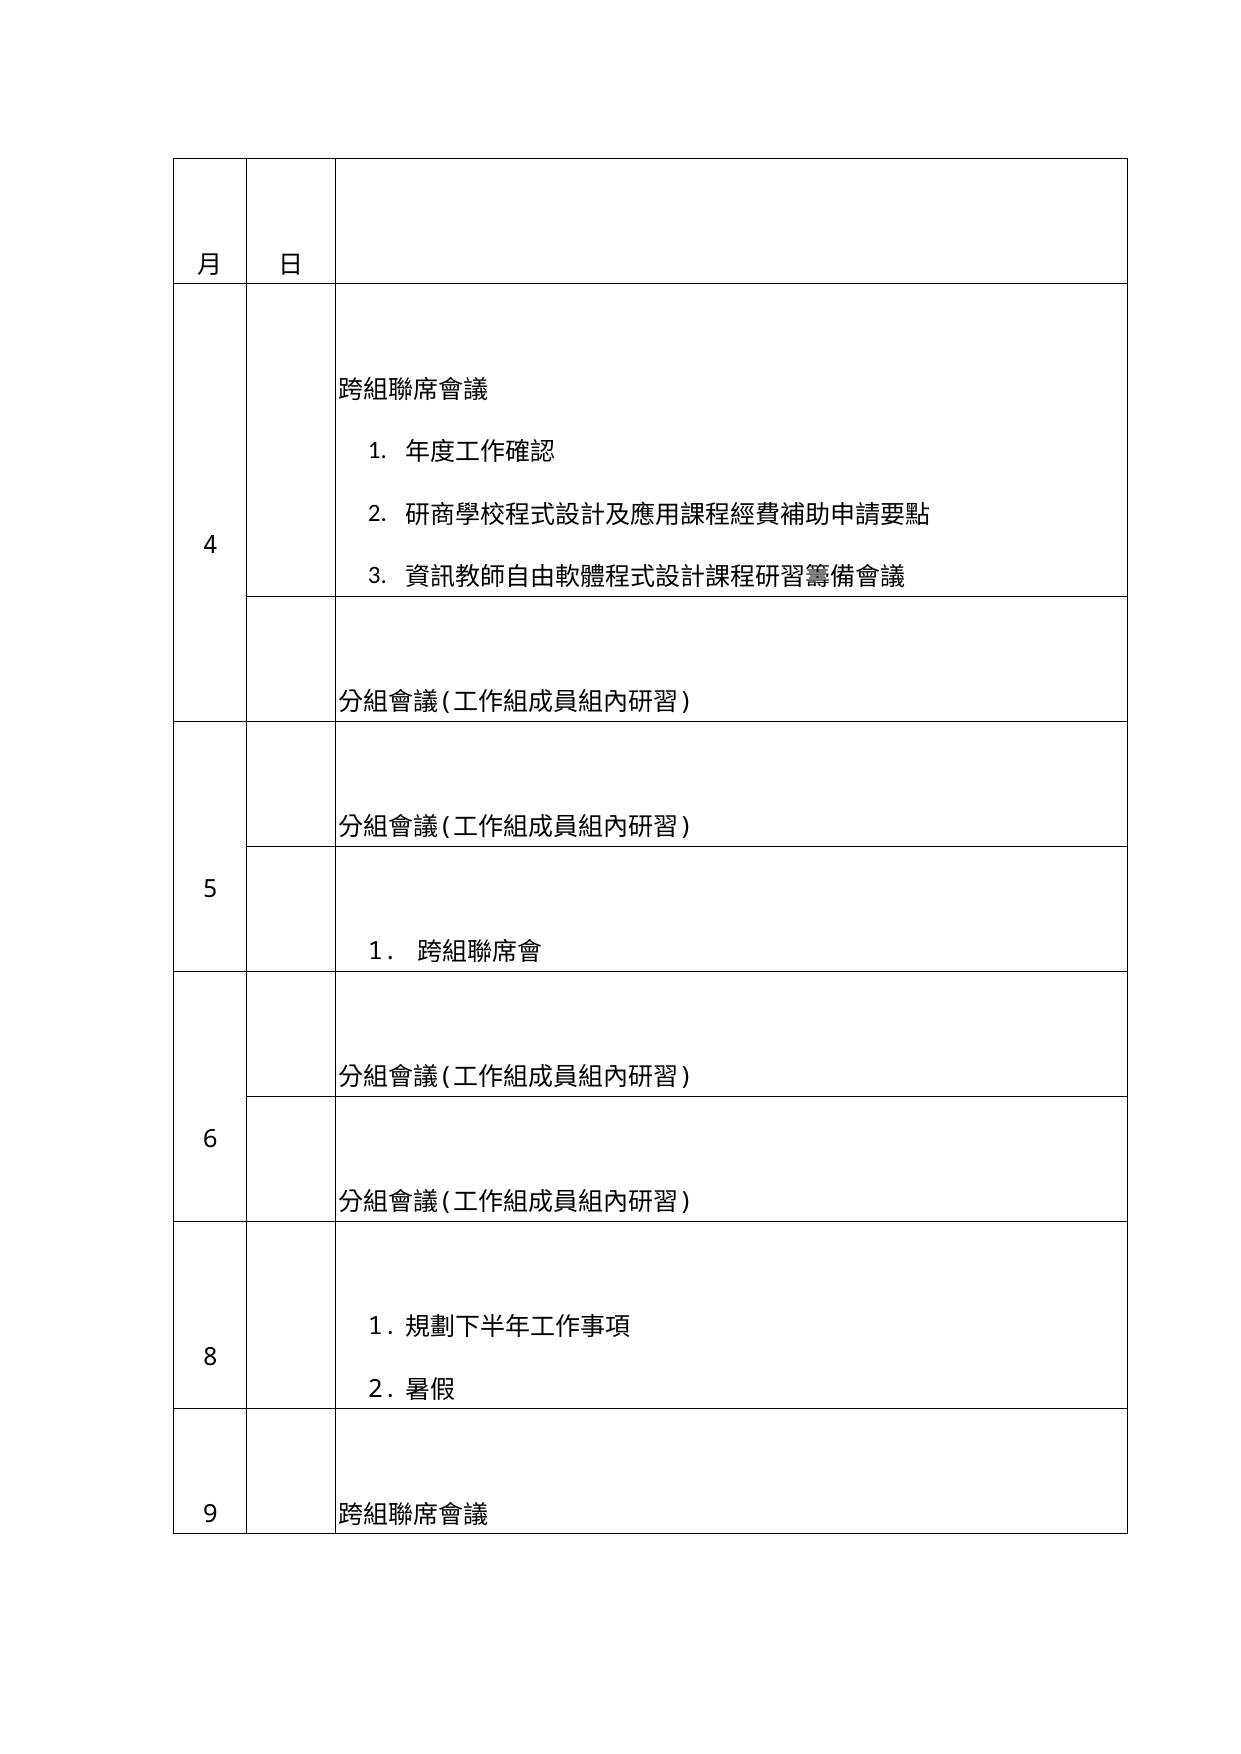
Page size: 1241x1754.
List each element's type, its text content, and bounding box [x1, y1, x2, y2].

table_cell [247, 1222, 335, 1408]
table_cell 跨組聯席會議 本市自由軟體數位學習資源網發表籌備會議 一般學科教師使用自由軟體融入教學觀摩會籌備會議 [336, 1409, 1127, 1533]
table_cell 日 [247, 159, 335, 283]
table_cell 分組會議(工作組成員組內研習) [336, 597, 1127, 721]
table_cell 6 [174, 972, 246, 1221]
table_cell 分組會議(工作組成員組內研習) [336, 1097, 1127, 1221]
table_cell 8 [174, 1222, 246, 1408]
table_cell 5 [174, 722, 246, 971]
table_cell 分組會議(工作組成員組內研習) [336, 722, 1127, 846]
table_cell [247, 847, 335, 971]
table_cell [247, 722, 335, 846]
table_cell 月 [174, 159, 246, 283]
table_cell 9 [174, 1409, 246, 1533]
table_cell [247, 284, 335, 596]
table_cell 4 [174, 284, 246, 721]
table_header [336, 159, 1127, 283]
table_cell 跨組聯席會 [336, 847, 1127, 971]
table_cell [247, 1409, 335, 1533]
table_cell [247, 1097, 335, 1221]
table_cell 分組會議(工作組成員組內研習) [336, 972, 1127, 1096]
table_cell [247, 597, 335, 721]
table_cell [247, 972, 335, 1096]
table_cell 規劃下半年工作事項 暑假 [336, 1222, 1127, 1408]
table_cell 跨組聯席會議 年度工作確認 研商學校程式設計及應用課程經費補助申請要點 資訊教師自由軟體程式設計課程研習籌備會議 [336, 284, 1127, 596]
